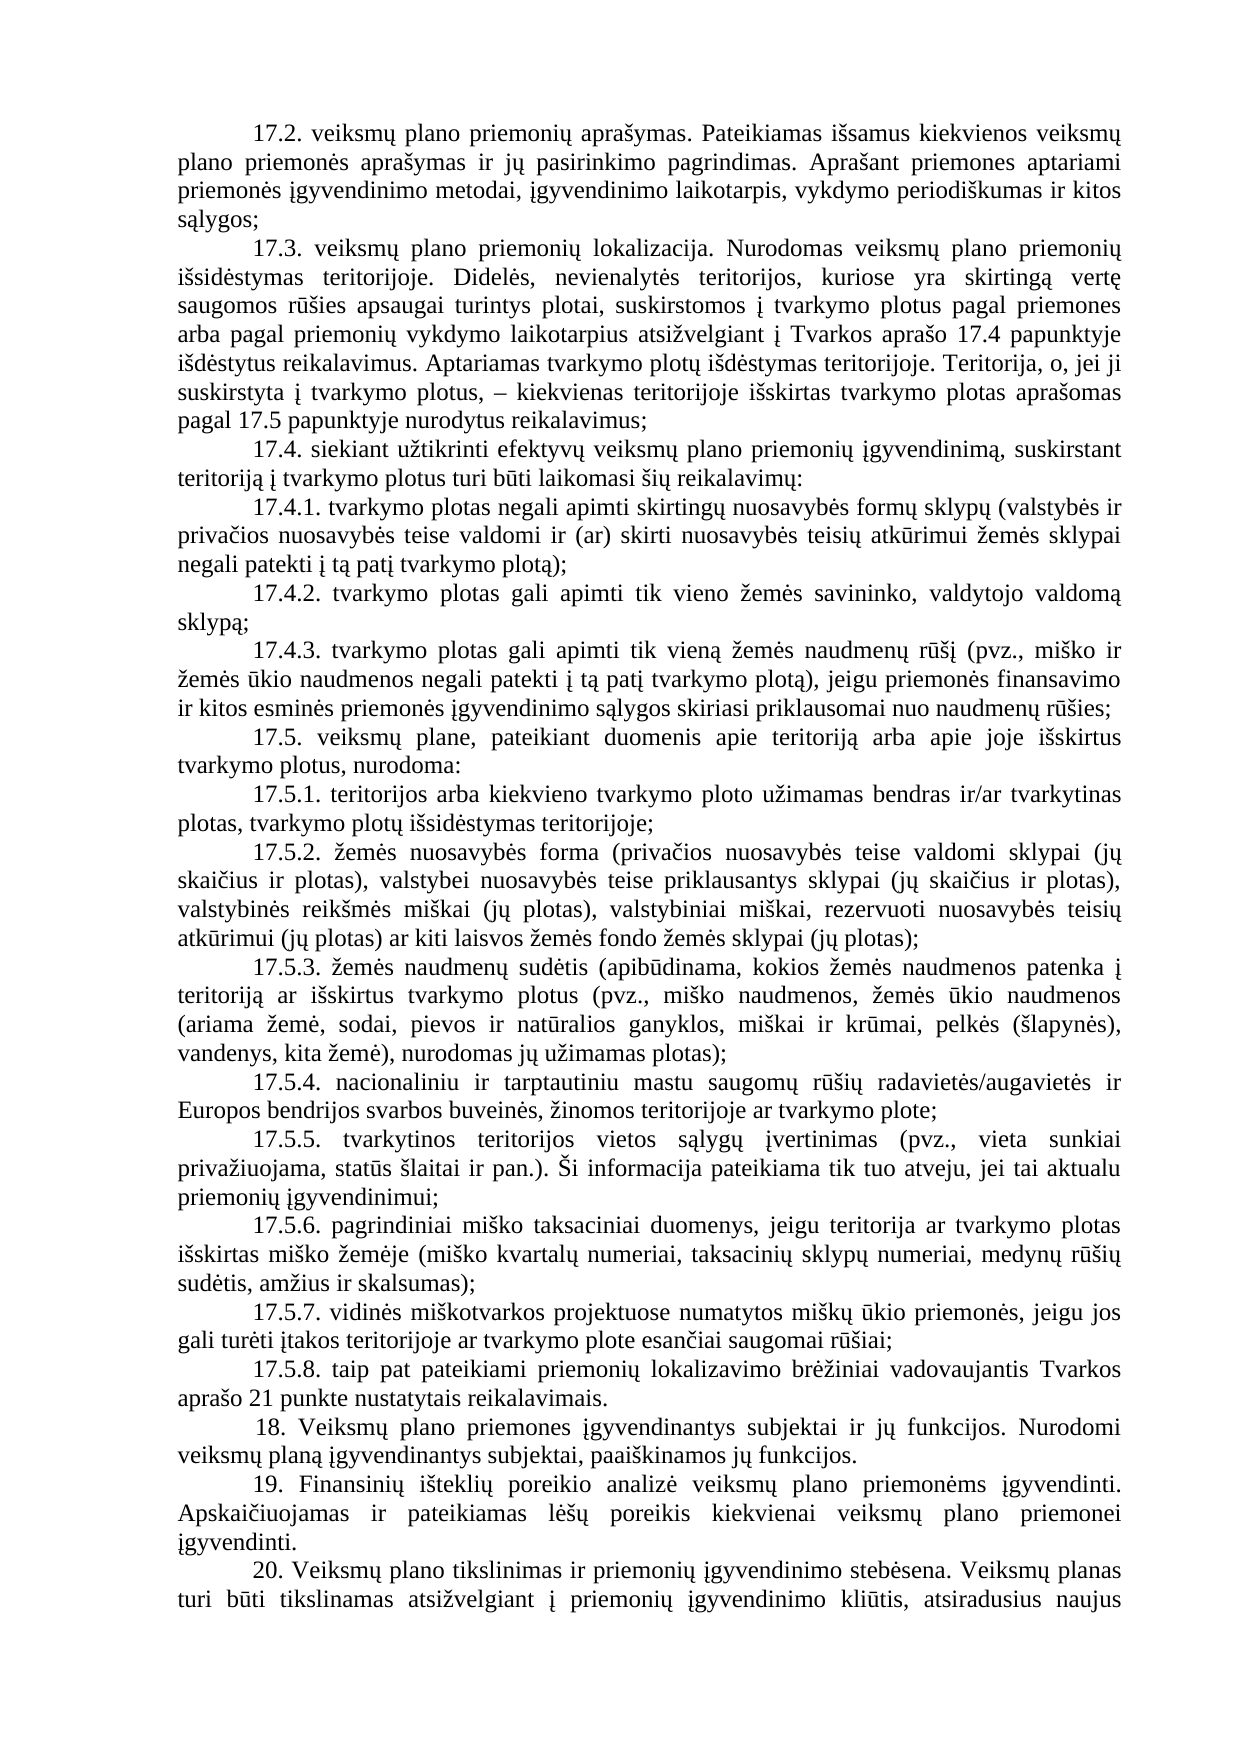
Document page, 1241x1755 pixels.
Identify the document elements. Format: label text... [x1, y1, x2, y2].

text 17.5. veiksmų plane, pateikiant duomenis apie teritoriją arba apie joje išskirtus tvarkymo plotus, nurodoma: [177, 722, 1122, 779]
text 17.4.3. tvarkymo plotas gali apimti tik vieną žemės naudmenų rūšį (pvz., miško ir žemės ūkio naudmenos negali patekti į tą patį tvarkymo plotą), jeigu priemonės finansavimo ir kitos esminės priemonės įgyvendinimo sąlygos skiriasi priklausomai nuo naudmenų rūšies; [177, 636, 1122, 722]
text 17.2. veiksmų plano priemonių aprašymas. Pateikiamas išsamus kiekvienos veiksmų plano priemonės aprašymas ir jų pasirinkimo pagrindimas. Aprašant priemones aptariami priemonės įgyvendinimo metodai, įgyvendinimo laikotarpis, vykdymo periodiškumas ir kitos sąlygos; [177, 118, 1122, 233]
text 17.4. siekiant užtikrinti efektyvų veiksmų plano priemonių įgyvendinimą, suskirstant teritoriją į tvarkymo plotus turi būti laikomasi šių reikalavimų: [177, 434, 1122, 492]
text 17.5.8. taip pat pateikiami priemonių lokalizavimo brėžiniai vadovaujantis Tvarkos aprašo 21 punkte nustatytais reikalavimais. [177, 1354, 1122, 1412]
text 17.4.1. tvarkymo plotas negali apimti skirtingų nuosavybės formų sklypų (valstybės ir privačios nuosavybės teise valdomi ir (ar) skirti nuosavybės teisių atkūrimui žemės sklypai negali patekti į tą patį tvarkymo plotą); [177, 492, 1122, 578]
text 18. Veiksmų plano priemones įgyvendinantys subjektai ir jų funkcijos. Nurodomi veiksmų planą įgyvendinantys subjektai, paaiškinamos jų funkcijos. [177, 1412, 1122, 1469]
text 17.4.2. tvarkymo plotas gali apimti tik vieno žemės savininko, valdytojo valdomą sklypą; [177, 578, 1122, 636]
text 17.5.6. pagrindiniai miško taksaciniai duomenys, jeigu teritorija ar tvarkymo plotas išskirtas miško žemėje (miško kvartalų numeriai, taksacinių sklypų numeriai, medynų rūšių sudėtis, amžius ir skalsumas); [177, 1211, 1122, 1297]
text 17.5.4. nacionaliniu ir tarptautiniu mastu saugomų rūšių radavietės/augavietės ir Europos bendrijos svarbos buveinės, žinomos teritorijoje ar tvarkymo plote; [177, 1067, 1122, 1124]
text 20. Veiksmų plano tikslinimas ir priemonių įgyvendinimo stebėsena. Veiksmų planas turi būti tikslinamas atsižvelgiant į priemonių įgyvendinimo kliūtis, atsiradusius naujus [177, 1556, 1122, 1613]
text 17.5.7. vidinės miškotvarkos projektuose numatytos miškų ūkio priemonės, jeigu jos gali turėti įtakos teritorijoje ar tvarkymo plote esančiai saugomai rūšiai; [177, 1297, 1122, 1354]
text 17.5.5. tvarkytinos teritorijos vietos sąlygų įvertinimas (pvz., vieta sunkiai privažiuojama, statūs šlaitai ir pan.). Ši informacija pateikiama tik tuo atveju, jei tai aktualu priemonių įgyvendinimui; [177, 1124, 1122, 1211]
text 19. Finansinių išteklių poreikio analizė veiksmų plano priemonėms įgyvendinti. Apskaičiuojamas ir pateikiamas lėšų poreikis kiekvienai veiksmų plano priemonei įgyvendinti. [177, 1469, 1122, 1556]
text 17.3. veiksmų plano priemonių lokalizacija. Nurodomas veiksmų plano priemonių išsidėstymas teritorijoje. Didelės, nevienalytės teritorijos, kuriose yra skirtingą vertę saugomos rūšies apsaugai turintys plotai, suskirstomos į tvarkymo plotus pagal priemones arba pagal priemonių vykdymo laikotarpius atsižvelgiant į Tvarkos aprašo 17.4 papunktyje išdėstytus reikalavimus. Aptariamas tvarkymo plotų išdėstymas teritorijoje. Teritorija, o, jei ji suskirstyta į tvarkymo plotus, – kiekvienas teritorijoje išskirtas tvarkymo plotas aprašomas pagal 17.5 papunktyje nurodytus reikalavimus; [177, 233, 1122, 434]
text 17.5.1. teritorijos arba kiekvieno tvarkymo ploto užimamas bendras ir/ar tvarkytinas plotas, tvarkymo plotų išsidėstymas teritorijoje; [177, 779, 1122, 837]
text 17.5.3. žemės naudmenų sudėtis (apibūdinama, kokios žemės naudmenos patenka į teritoriją ar išskirtus tvarkymo plotus (pvz., miško naudmenos, žemės ūkio naudmenos (ariama žemė, sodai, pievos ir natūralios ganyklos, miškai ir krūmai, pelkės (šlapynės), vandenys, kita žemė), nurodomas jų užimamas plotas); [177, 952, 1122, 1067]
text 17.5.2. žemės nuosavybės forma (privačios nuosavybės teise valdomi sklypai (jų skaičius ir plotas), valstybei nuosavybės teise priklausantys sklypai (jų skaičius ir plotas), valstybinės reikšmės miškai (jų plotas), valstybiniai miškai, rezervuoti nuosavybės teisių atkūrimui (jų plotas) ar kiti laisvos žemės fondo žemės sklypai (jų plotas); [177, 837, 1122, 952]
